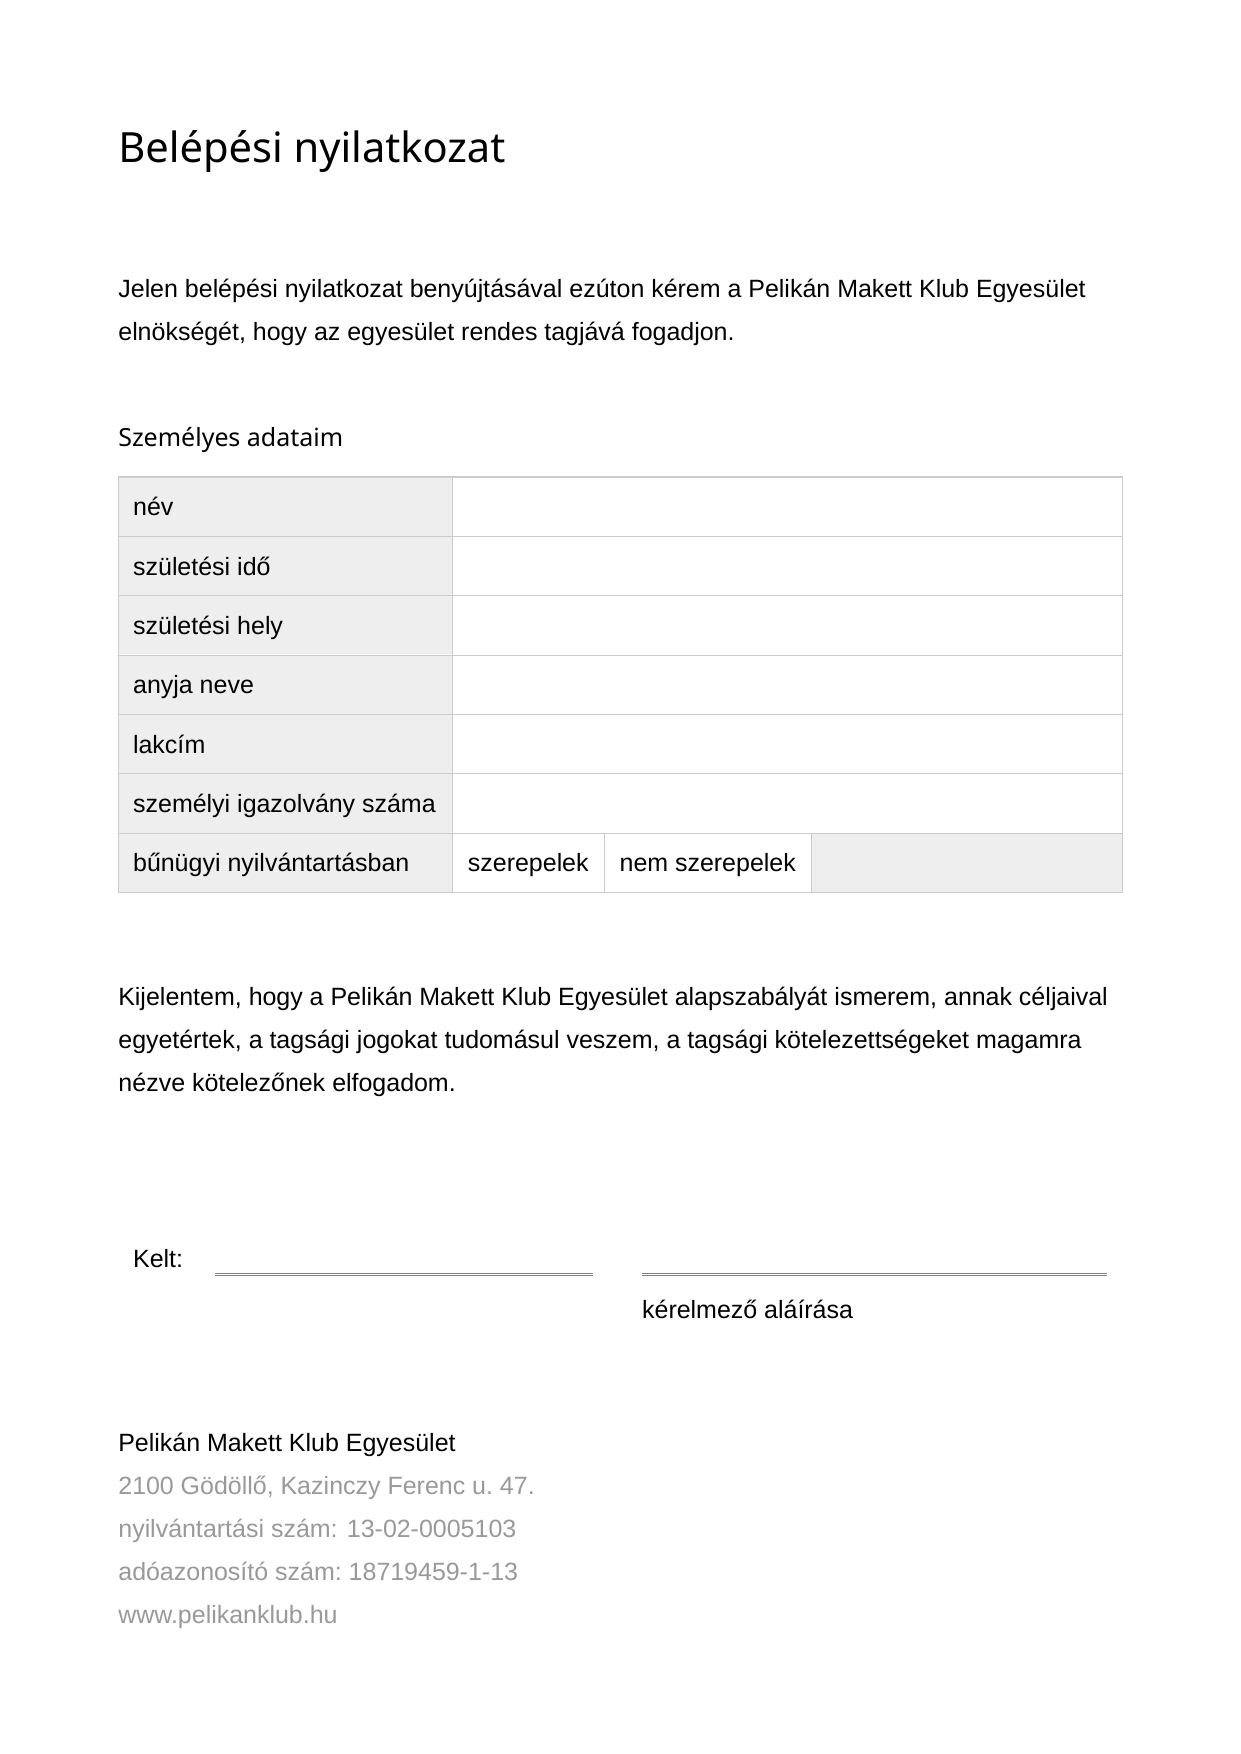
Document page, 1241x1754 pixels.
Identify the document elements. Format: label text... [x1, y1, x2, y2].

table_cell nem szerepelek [605, 834, 811, 892]
text Jelen belépési nyilatkozat benyújtásával ezúton kérem a Pelikán Makett Klub Egyesület elnökségét, hogy az egyesület rendes tagjává fogadjon. [118, 274, 1122, 346]
table_cell szerepelek [453, 834, 604, 892]
table_cell [453, 596, 1122, 654]
table_header kérelmező aláírása [627, 1229, 1122, 1339]
table_cell [453, 537, 1122, 595]
text Személyes adataim [118, 419, 1122, 453]
table_header Kelt: [118, 1229, 200, 1339]
text Belépési nyilatkozat [118, 118, 1122, 175]
table_header [200, 1229, 608, 1339]
table_cell lakcím [119, 715, 452, 773]
table_cell születési hely [119, 596, 452, 654]
table_header [453, 478, 1122, 536]
table_cell [453, 715, 1122, 773]
text Kijelentem, hogy a Pelikán Makett Klub Egyesület alapszabályát ismerem, annak céljaival egyetértek, a tagsági jogokat tudomásul veszem, a tagsági kötelezettségeket magamra nézve kötelezőnek elfogadom. [118, 982, 1122, 1097]
text 2100 Gödöllő, Kazinczy Ferenc u. 47. nyilvántartási szám: 13-02-0005103 adóazonosító szám: 18719459-1-13 [118, 1471, 1122, 1586]
text Pelikán Makett Klub Egyesület [118, 1428, 1122, 1456]
table_cell [453, 774, 1122, 833]
table_header [608, 1229, 627, 1339]
table_cell [453, 656, 1122, 714]
table_cell születési idő [119, 537, 452, 595]
table_cell [812, 834, 1122, 892]
table_cell személyi igazolvány száma [119, 774, 452, 833]
table_cell anyja neve [119, 656, 452, 714]
table_header név [119, 478, 452, 536]
text www.pelikanklub.hu [118, 1600, 1122, 1629]
table_cell bűnügyi nyilvántartásban [119, 834, 452, 892]
